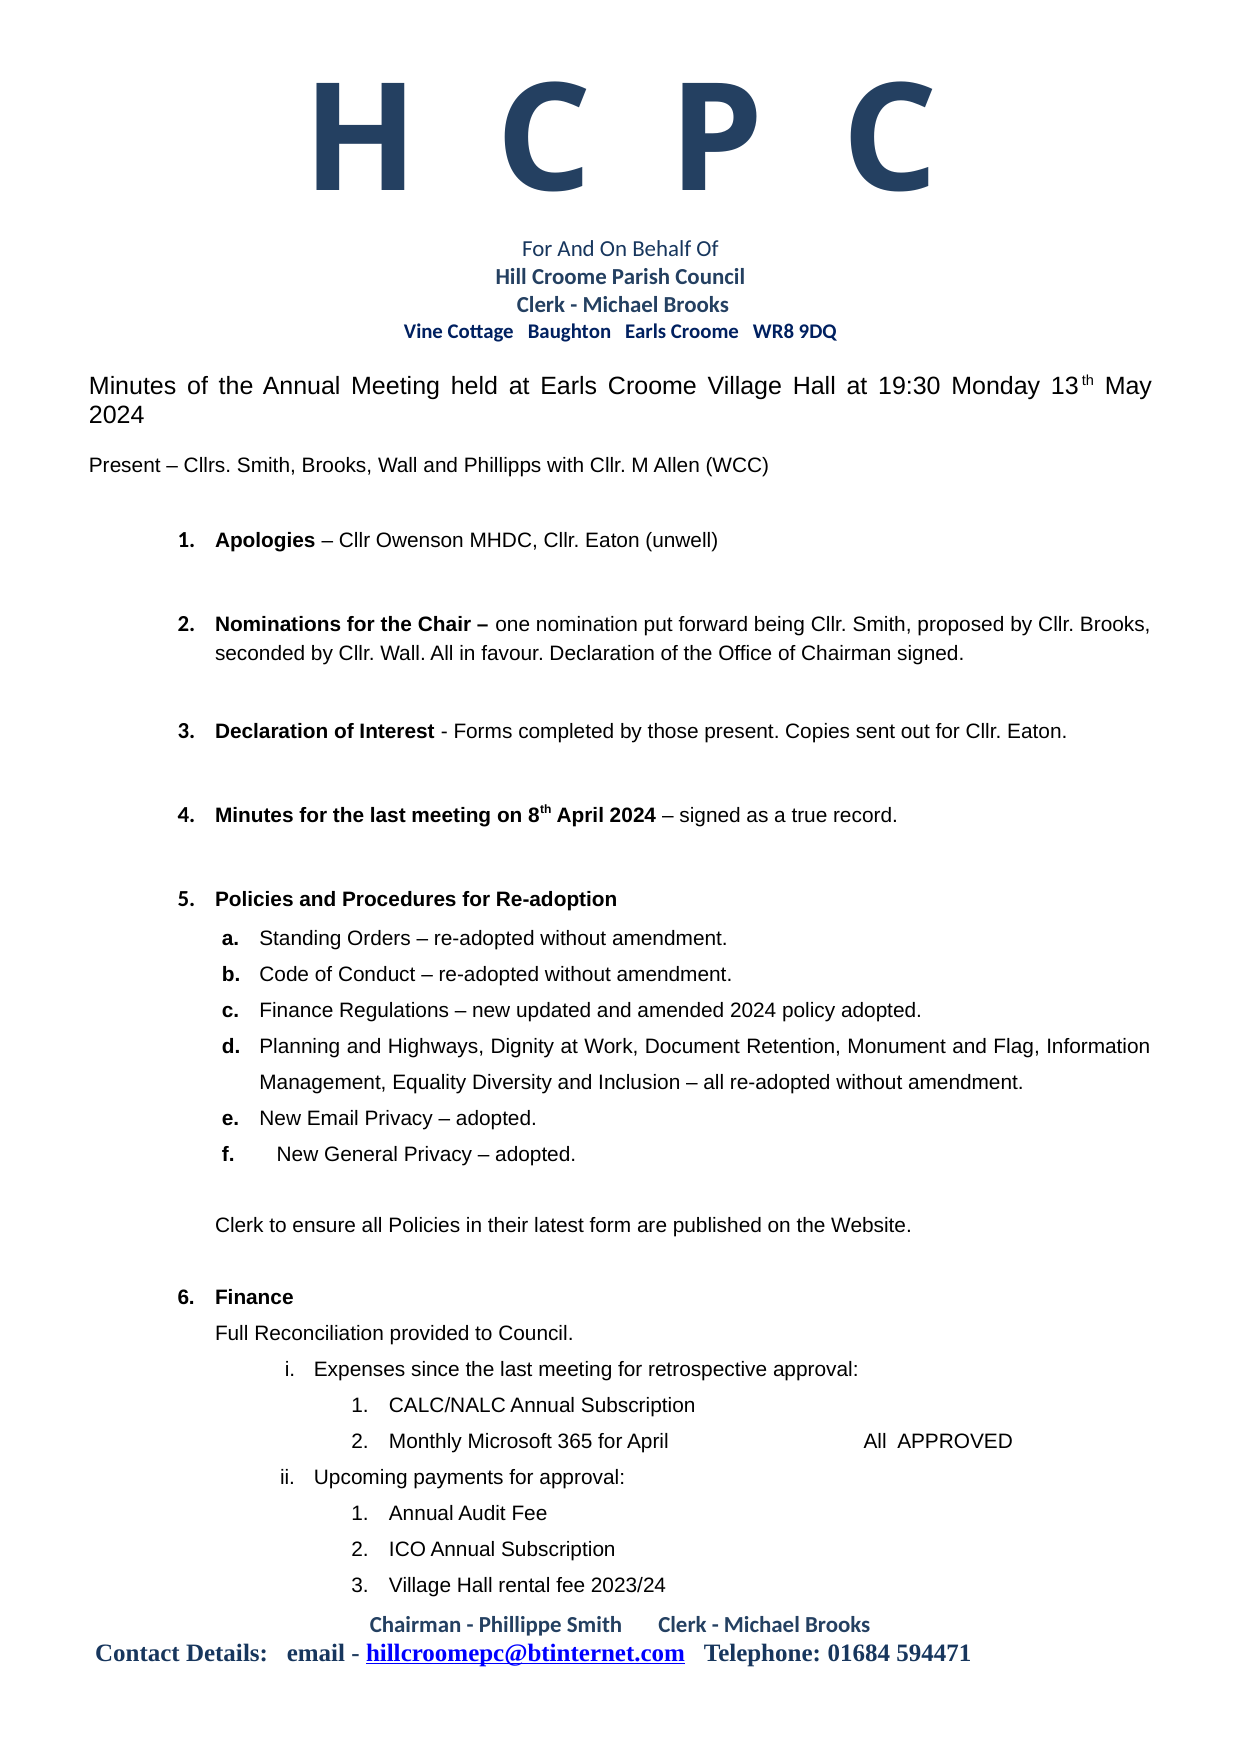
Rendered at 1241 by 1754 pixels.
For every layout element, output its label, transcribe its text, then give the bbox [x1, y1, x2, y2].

list New General Privacy – adopted. [222, 1141, 1152, 1165]
list Nominations for the Chair – one nomination put forward being Cllr. Smith, proposed by Cllr. Brooks, seconded by Cllr. Wall. All in favour. Declaration of the Office of Chairman signed. [177, 609, 1152, 664]
text Minutes of the Annual Meeting held at Earls Croome Village Hall at 19:30 Monday 13th May 2024 [89, 371, 1152, 429]
list Upcoming payments for approval: [295, 1465, 1152, 1489]
list Expenses since the last meeting for retrospective approval: [295, 1357, 1152, 1381]
list ICO Annual Subscription [351, 1537, 1152, 1561]
list Planning and Highways, Dignity at Work, Document Retention, Monument and Flag, Information Management, Equality Diversity and Inclusion – all re-adopted without amendment. [222, 1034, 1152, 1093]
list Code of Conduct – re-adopted without amendment. [222, 962, 1152, 986]
list New Email Privacy – adopted. [222, 1106, 1152, 1129]
list CALC/NALC Annual Subscription [351, 1393, 1152, 1417]
list Declaration of Interest - Forms completed by those present. Copies sent out for Cllr. Eaton. [177, 716, 1152, 744]
text Clerk to ensure all Policies in their latest form are published on the Website. [215, 1213, 1152, 1237]
list Finance Regulations – new updated and amended 2024 policy adopted. [222, 998, 1152, 1022]
list Annual Audit Fee [351, 1501, 1152, 1525]
list Policies and Procedures for Re-adoption [177, 884, 1152, 912]
list Apologies – Cllr Owenson MHDC, Cllr. Eaton (unwell) [177, 525, 1152, 553]
list Village Hall rental fee 2023/24 [351, 1573, 1152, 1597]
text Present – Cllrs. Smith, Brooks, Wall and Phillipps with Cllr. M Allen (WCC) [89, 453, 1152, 477]
list Minutes for the last meeting on 8th April 2024 – signed as a true record. [177, 800, 1152, 828]
list Standing Orders – re-adopted without amendment. [222, 926, 1152, 950]
list Monthly Microsoft 365 for April All APPROVED [351, 1429, 1152, 1453]
text Full Reconciliation provided to Council. [215, 1321, 1152, 1345]
list Finance [177, 1285, 1152, 1309]
